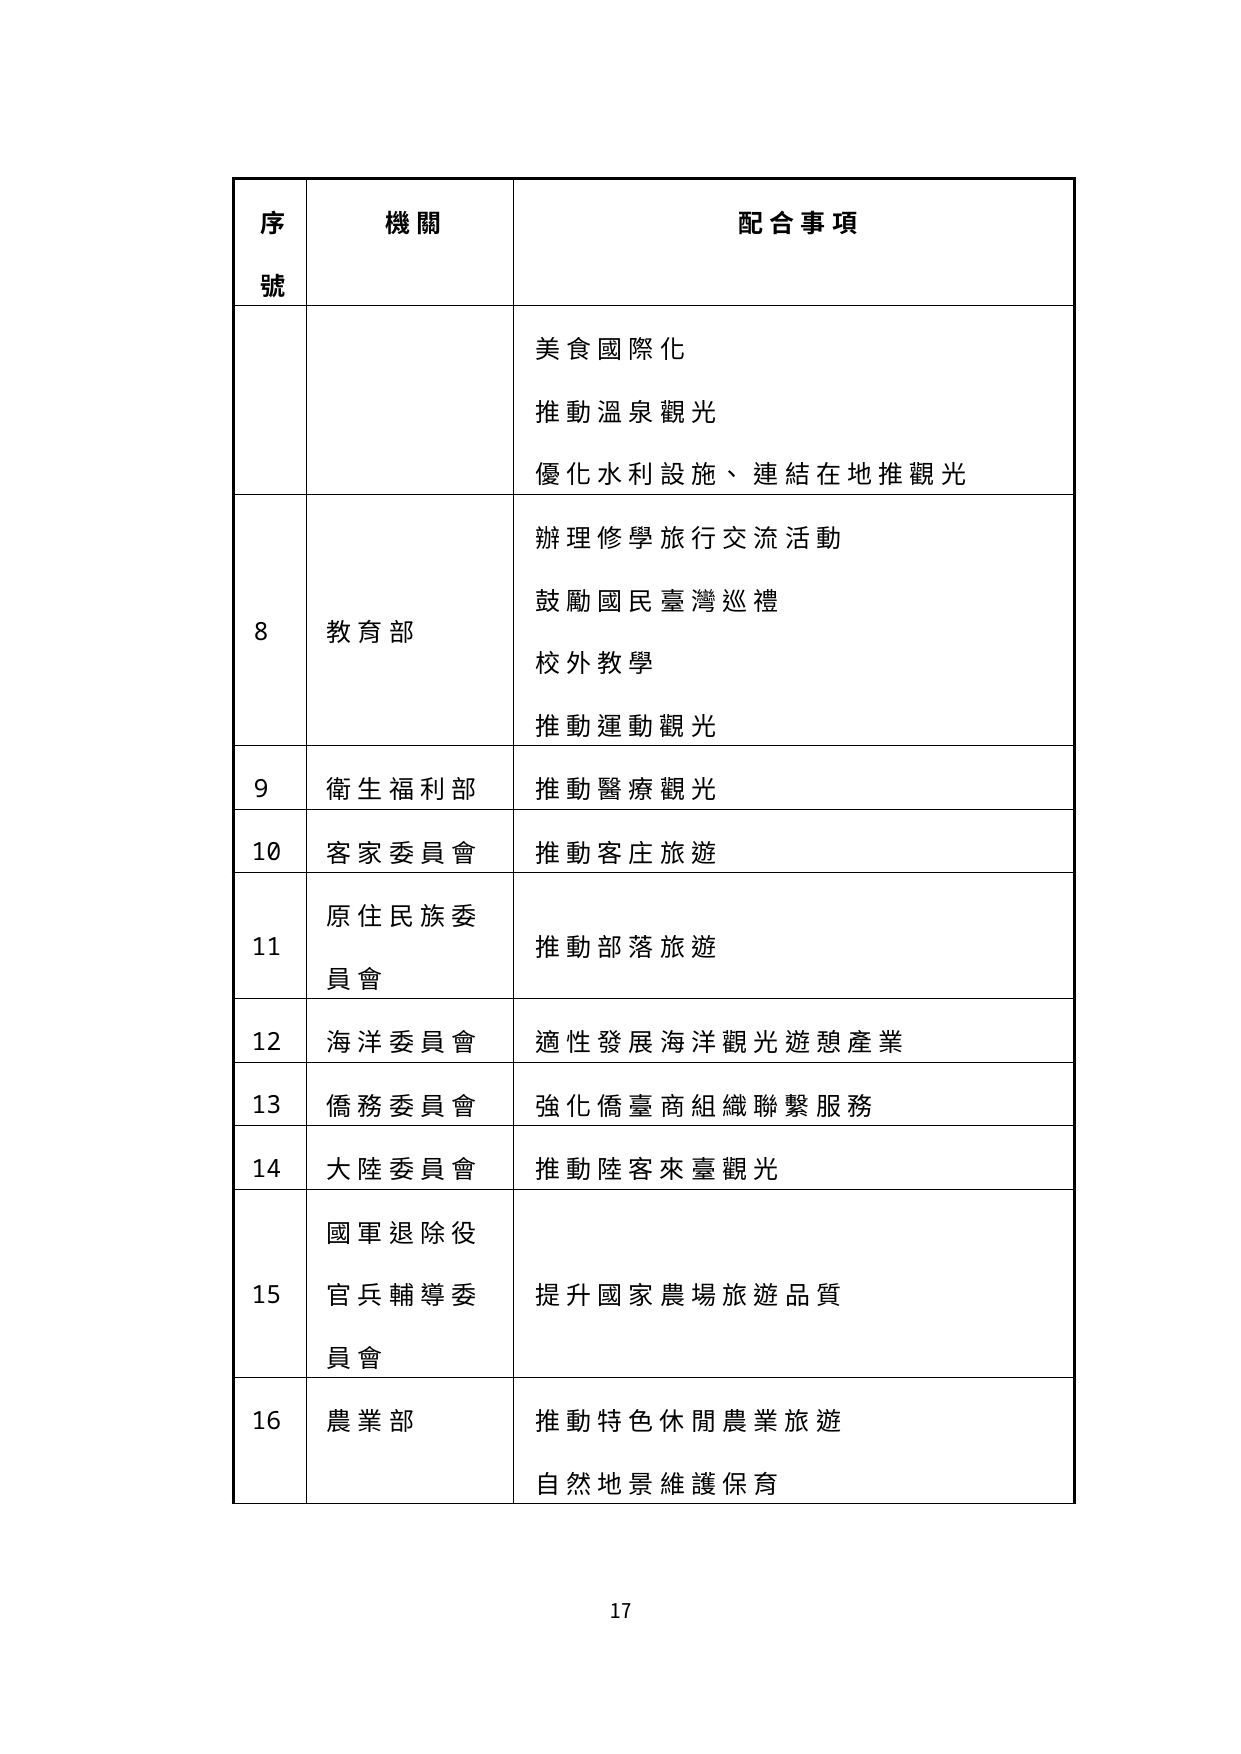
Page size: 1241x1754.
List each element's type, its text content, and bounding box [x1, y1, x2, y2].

table_cell 美食國際化 推動溫泉觀光 優化水利設施、連結在地推觀光 [514, 306, 1073, 494]
table_cell 15 [235, 1190, 306, 1377]
table_cell 大陸委員會 [307, 1126, 513, 1189]
table_cell 推動特色休閒農業旅遊 自然地景維護保育 [514, 1378, 1073, 1503]
table_cell 9 [235, 746, 306, 808]
table_cell 辦理修學旅行交流活動 鼓勵國民臺灣巡禮 校外教學 推動運動觀光 [514, 495, 1073, 745]
table_cell 適性發展海洋觀光遊憩產業 [514, 999, 1073, 1062]
table_cell 推動部落旅遊 [514, 873, 1073, 998]
table_cell 農業部 [307, 1378, 513, 1503]
table_cell 推動陸客來臺觀光 [514, 1126, 1073, 1189]
table_header 配合事項 [514, 180, 1073, 305]
table_cell 12 [235, 999, 306, 1062]
table_cell 僑務委員會 [307, 1063, 513, 1125]
table_cell 14 [235, 1126, 306, 1189]
table_cell 原住民族委員會 [307, 873, 513, 998]
table_cell 推動醫療觀光 [514, 746, 1073, 808]
table_cell 16 [235, 1378, 306, 1503]
table_cell 10 [235, 810, 306, 872]
table_cell [235, 306, 306, 494]
table_cell 國軍退除役官兵輔導委員會 [307, 1190, 513, 1377]
table_cell 推動客庄旅遊 [514, 810, 1073, 872]
table_cell [307, 306, 513, 494]
table_cell 教育部 [307, 495, 513, 745]
table_cell 提升國家農場旅遊品質 [514, 1190, 1073, 1377]
table_header 機關 [307, 180, 513, 305]
table_cell 11 [235, 873, 306, 998]
table_cell 客家委員會 [307, 810, 513, 872]
table_cell 強化僑臺商組織聯繫服務 [514, 1063, 1073, 1125]
table_cell 衛生福利部 [307, 746, 513, 808]
table_cell 8 [235, 495, 306, 745]
table_cell 海洋委員會 [307, 999, 513, 1062]
table_cell 13 [235, 1063, 306, 1125]
table_header 序號 [235, 180, 306, 305]
